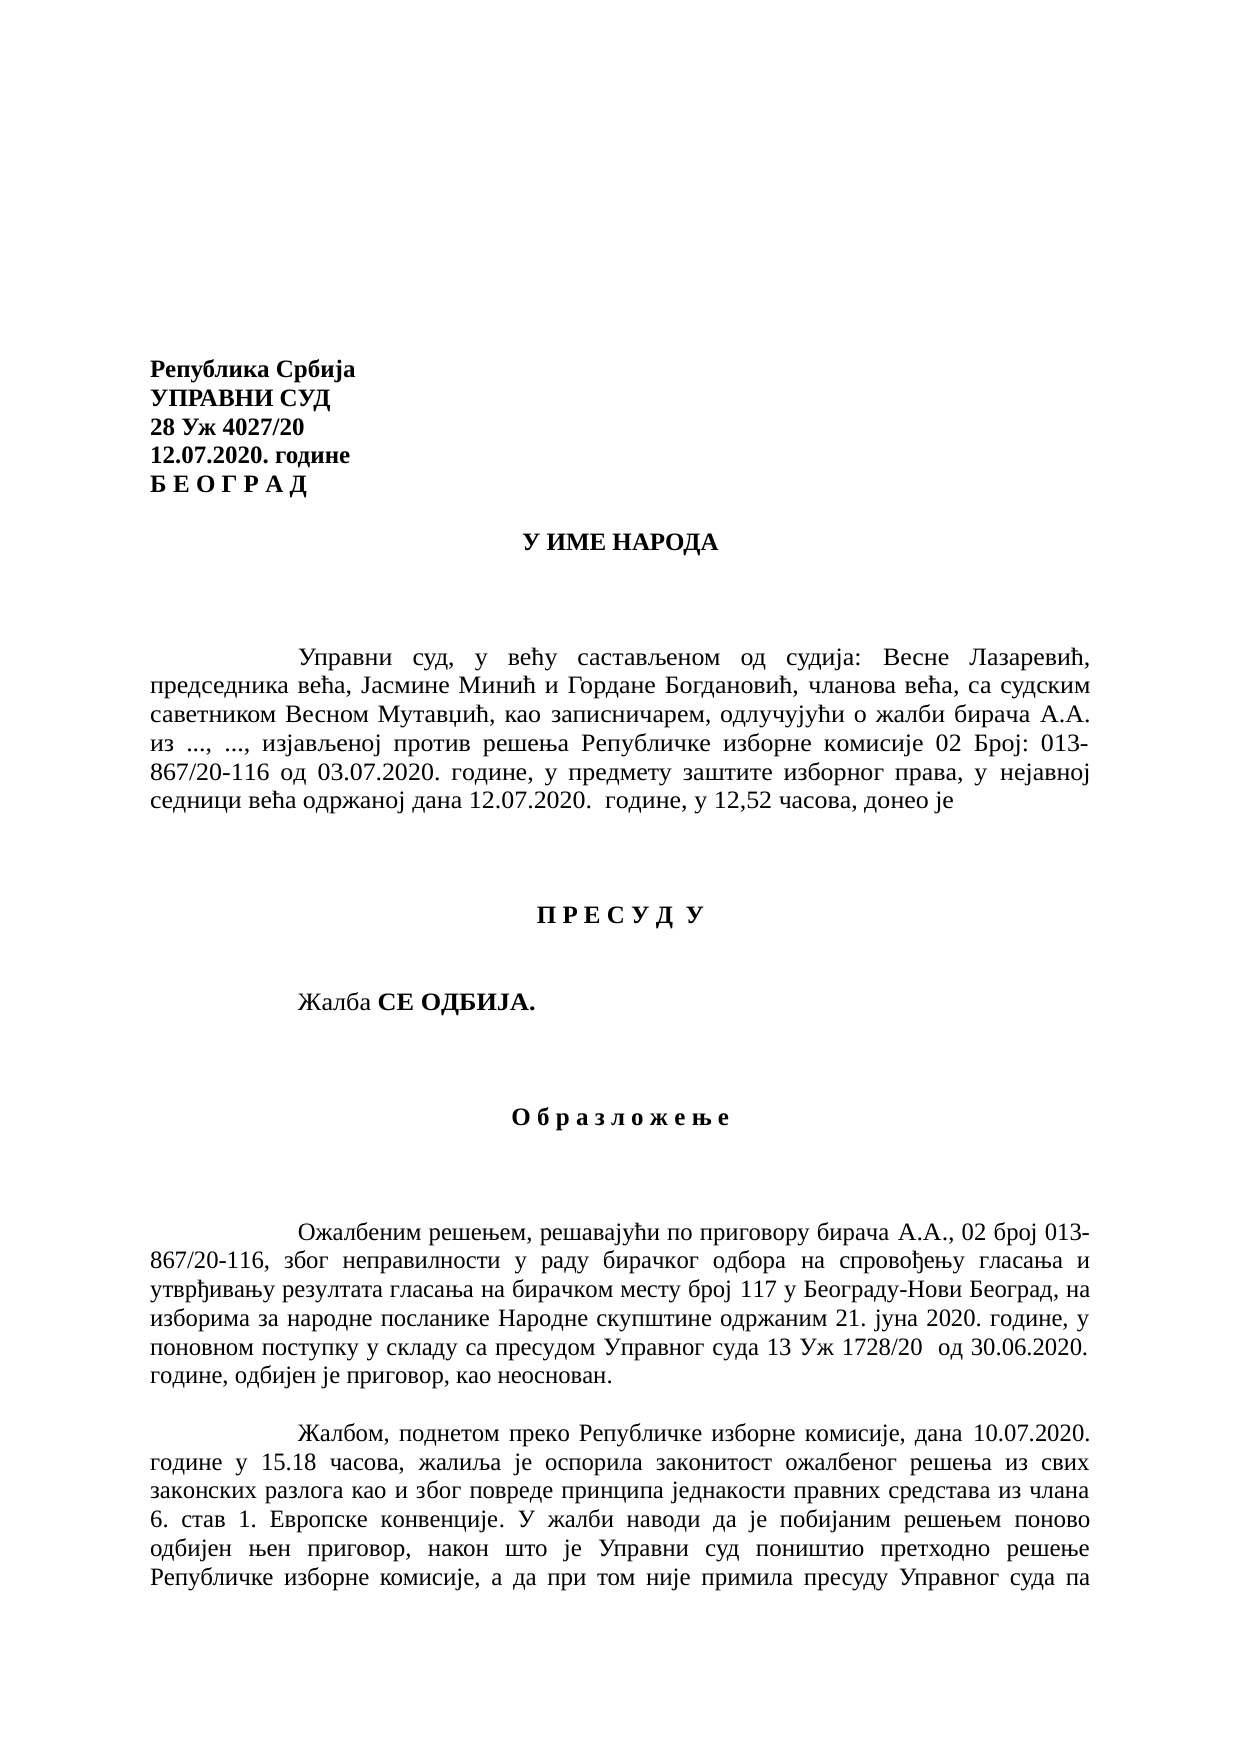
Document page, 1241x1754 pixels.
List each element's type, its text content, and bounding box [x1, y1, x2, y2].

text Б Е О Г Р А Д [150, 469, 1090, 498]
text Ожалбеним решењем, решавајући по приговору бирача А.А., 02 број 013-867/20-116, због неправилности у раду бирачког одбора на спровођењу гласања и утврђивању резултата гласања на бирачком месту број 117 у Београду-Нови Београд, на изборима за народне посланике Народне скупштине одржаним 21. јуна 2020. године, у поновном поступку у складу са пресудом Управног суда 13 Уж 1728/20 од 30.06.2020. године, одбијен је приговор, као неоснован. [150, 1217, 1090, 1389]
text Жалба СЕ ОДБИЈА. [150, 987, 1090, 1015]
text УПРАВНИ СУД [150, 383, 1090, 412]
text П Р Е С У Д У [150, 900, 1090, 929]
text 28 Уж 4027/20 [150, 412, 1090, 440]
text Република Србија [150, 148, 1090, 383]
text 12.07.2020. године [150, 440, 1090, 469]
text Жалбом, поднетом преко Републичке изборне комисије, дана 10.07.2020. године у 15.18 часова, жалиља је оспорила законитост ожалбеног решења из свих законских разлога као и због повреде принципа једнакости правних средстава из члана 6. став 1. Европске конвенције. У жалби наводи да је побијаним решењем поново одбијен њен приговор, након што је Управни суд поништио претходно решење Републичке изборне комисије, а да при том није примила пресуду Управног суда па [150, 1418, 1090, 1590]
text Управни суд, у већу састављеном од судија: Весне Лазаревић, председника већа, Јасмине Минић и Гордане Богдановић, чланова већа, са судским саветником Весном Мутавџић, као записничарем, одлучујући о жалби бирача А.А. из ..., ..., изјављеној против решења Републичке изборне комисије 02 Број: 013-867/20-116 од 03.07.2020. године, у предмету заштите изборног права, у нејавној седници већа одржаној дана 12.07.2020. године, у 12,52 часова, донео је [150, 642, 1090, 814]
text У ИМЕ НАРОДА [150, 527, 1090, 555]
text О б р а з л о ж е њ е [150, 1102, 1090, 1130]
